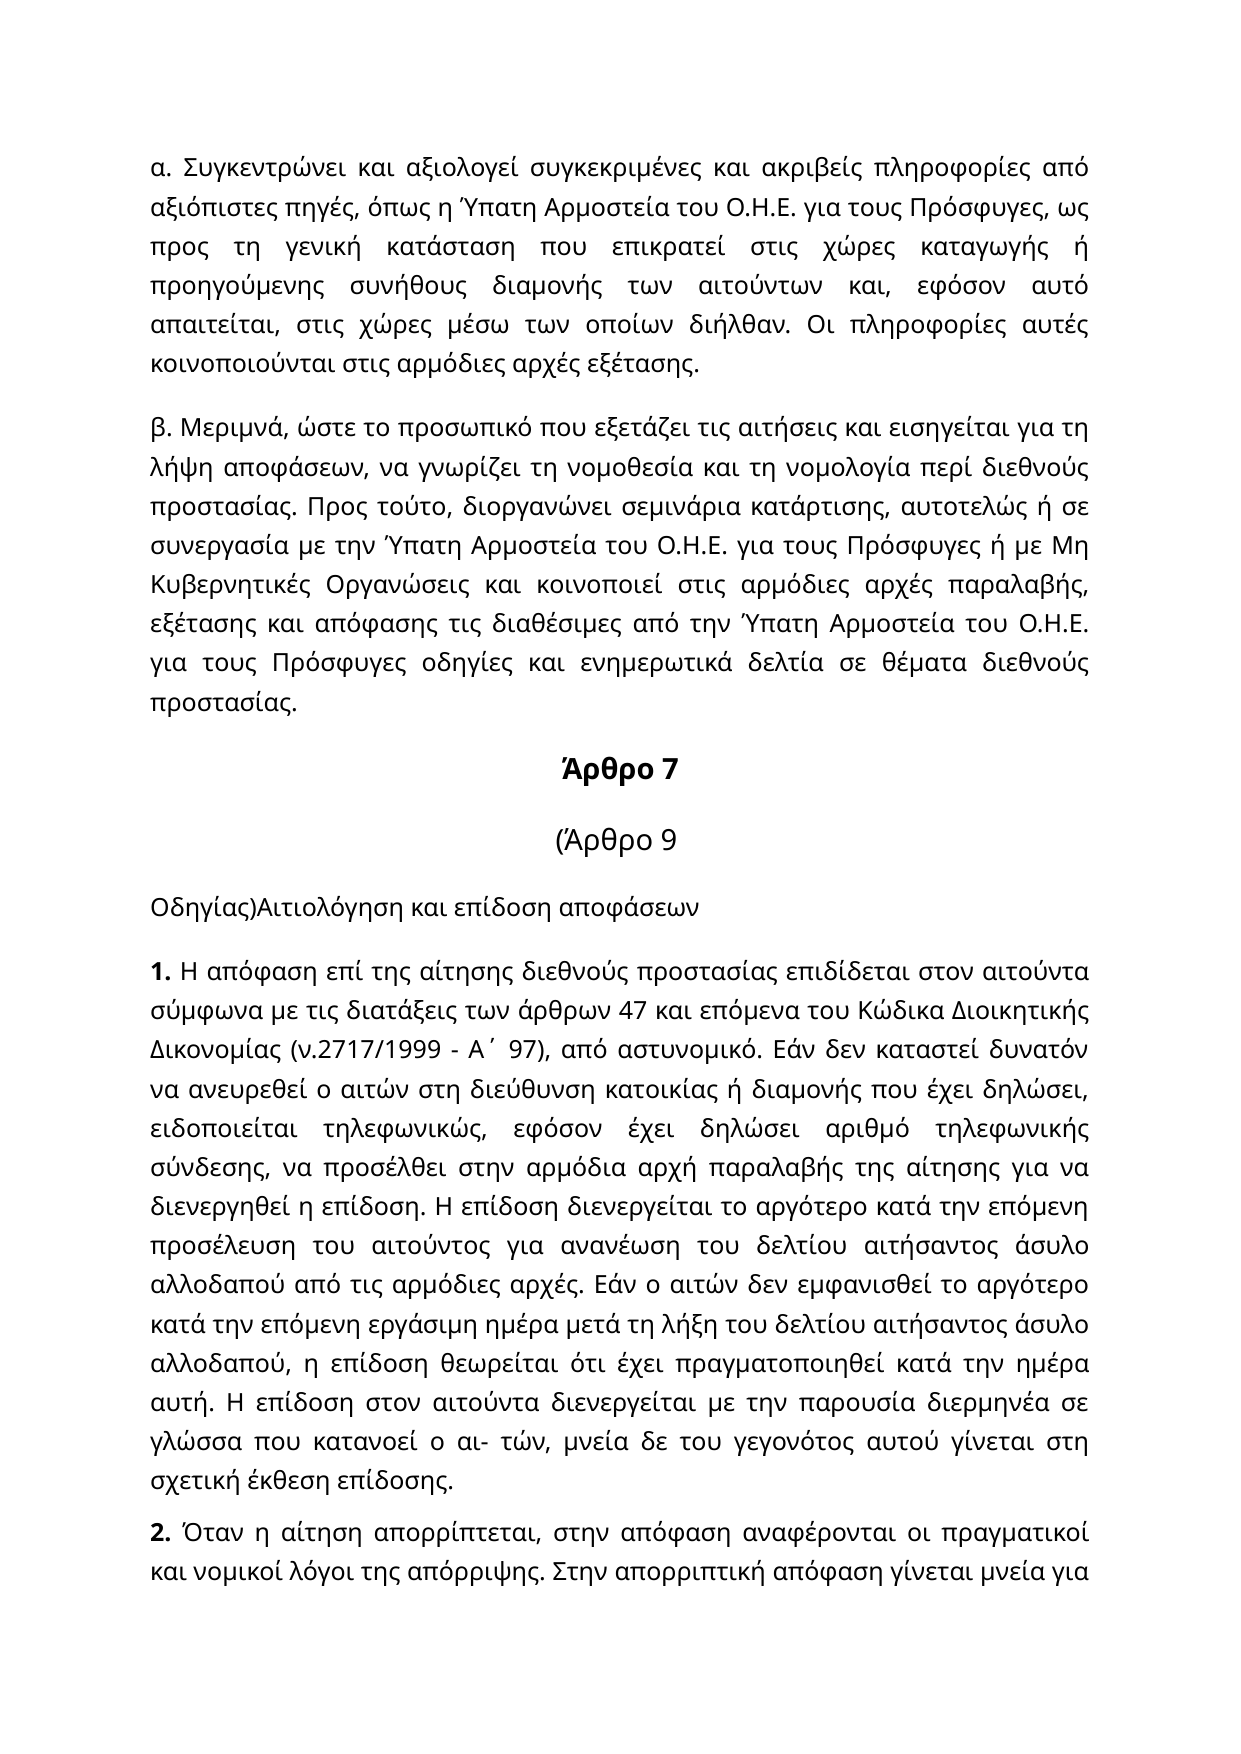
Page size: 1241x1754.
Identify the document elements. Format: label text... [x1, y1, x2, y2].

text Οδηγίας)Αιτιολόγηση και επίδοση αποφάσεων [150, 889, 1090, 924]
text β. Μεριμνά, ώστε το προσωπικό που εξετάζει τις αιτήσεις και εισηγείται για τη λήψη αποφάσεων, να γνωρίζει τη νομοθεσία και τη νομολογία περί διεθνούς προστασίας. Προς τούτο, διοργανώνει σεμινάρια κατάρτισης, αυτοτελώς ή σε συνεργασία με την Ύπατη Αρμοστεία του Ο.Η.Ε. για τους Πρόσφυγες ή με Μη Κυβερνητικές Οργανώσεις και κοινοποιεί στις αρμόδιες αρχές παραλαβής, εξέτασης και απόφασης τις διαθέσιμες από την Ύπατη Αρμοστεία του Ο.Η.Ε. για τους Πρόσφυγες οδηγίες και ενημερωτικά δελτία σε θέματα διεθνούς προστασίας. [150, 410, 1090, 718]
subtitle (Άρθρο 9 [150, 819, 1090, 859]
text 1. Η απόφαση επί της αίτησης διεθνούς προστασίας επιδίδεται στον αιτούντα σύμφωνα με τις διατάξεις των άρθρων 47 και επόμενα του Κώδικα Διοικητικής Δικονομίας (ν.2717/1999 - Α΄ 97), από αστυνομικό. Εάν δεν καταστεί δυνατόν να ανευρεθεί ο αιτών στη διεύθυνση κατοικίας ή διαμονής που έχει δηλώσει, ειδοποιείται τηλεφωνικώς, εφόσον έχει δηλώσει αριθμό τηλεφωνικής σύνδεσης, να προσέλθει στην αρμόδια αρχή παραλαβής της αίτησης για να διενεργηθεί η επίδοση. Η επίδοση διενεργείται το αργότερο κατά την επόμενη προσέλευση του αιτούντος για ανανέωση του δελτίου αιτήσαντος άσυλο αλλοδαπού από τις αρμόδιες αρχές. Εάν ο αιτών δεν εμφανισθεί το αργότερο κατά την επόμενη εργάσιμη ημέρα μετά τη λήξη του δελτίου αιτήσαντος άσυλο αλλοδαπού, η επίδοση θεωρείται ότι έχει πραγματοποιηθεί κατά την ημέρα αυτή. Η επίδοση στον αιτούντα διενεργείται με την παρουσία διερμηνέα σε γλώσσα που κατανοεί ο αι- τών, μνεία δε του γεγονότος αυτού γίνεται στη σχετική έκθεση επίδοσης. [150, 954, 1090, 1497]
subtitle Άρθρο 7 [150, 748, 1090, 788]
text 2. Όταν η αίτηση απορρίπτεται, στην απόφαση αναφέρονται οι πραγματικοί και νομικοί λόγοι της απόρριψης. Στην απορριπτική απόφαση γίνεται μνεία για [150, 1514, 1090, 1588]
text α. Συγκεντρώνει και αξιολογεί συγκεκριμένες και ακριβείς πληροφορίες από αξιόπιστες πηγές, όπως η Ύπατη Αρμοστεία του Ο.Η.Ε. για τους Πρόσφυγες, ως προς τη γενική κατάσταση που επικρατεί στις χώρες καταγωγής ή προηγούμενης συνήθους διαμονής των αιτούντων και, εφόσον αυτό απαιτείται, στις χώρες μέσω των οποίων διήλθαν. Οι πληροφορίες αυτές κοινοποιούνται στις αρμόδιες αρχές εξέτασης. [150, 150, 1090, 380]
